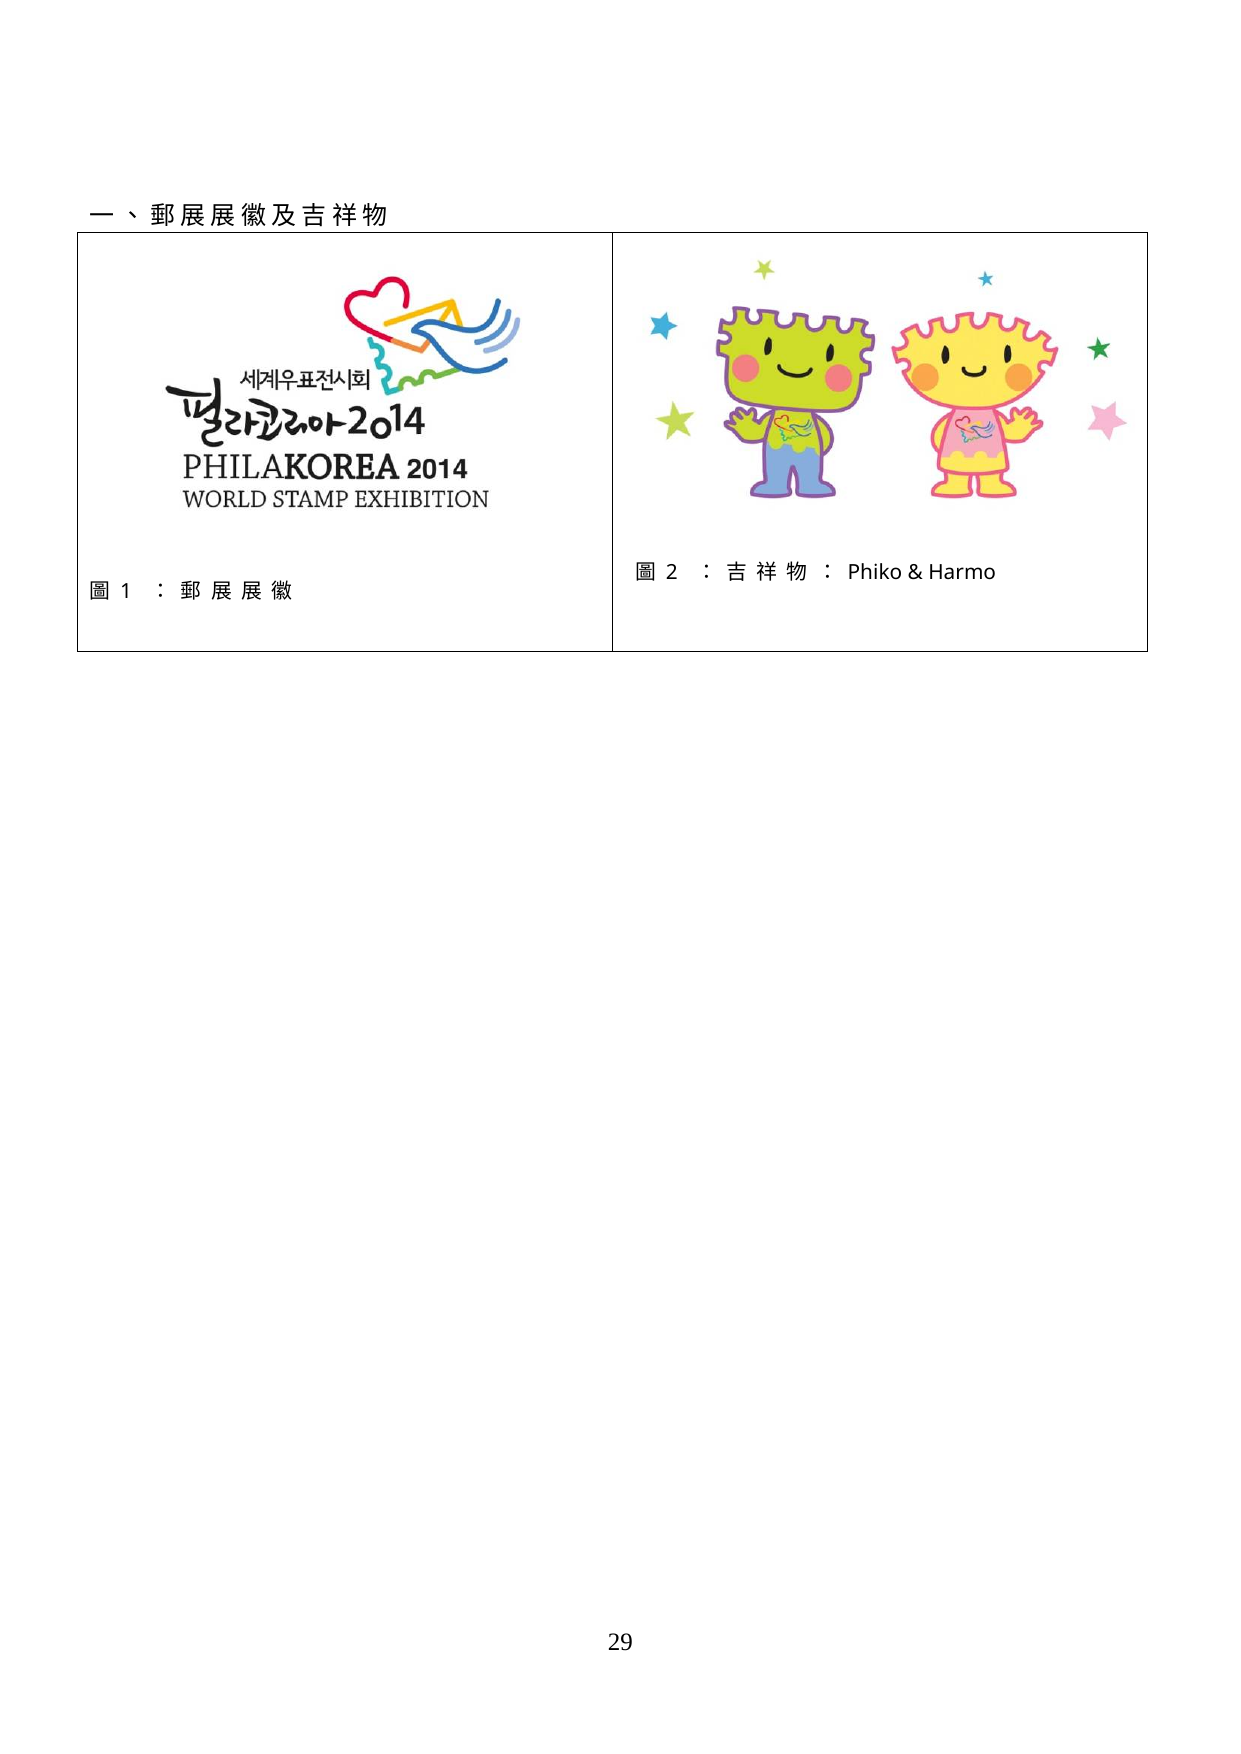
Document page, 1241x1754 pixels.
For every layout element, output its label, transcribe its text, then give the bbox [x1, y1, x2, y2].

table_header 圖1：郵展展徽 [78, 233, 612, 651]
table_header 圖2：吉祥物：Phiko & Harmo [613, 233, 1147, 651]
text 一、郵展展徽及吉祥物 [89, 194, 1151, 232]
picture [630, 246, 1137, 515]
picture [137, 246, 547, 541]
